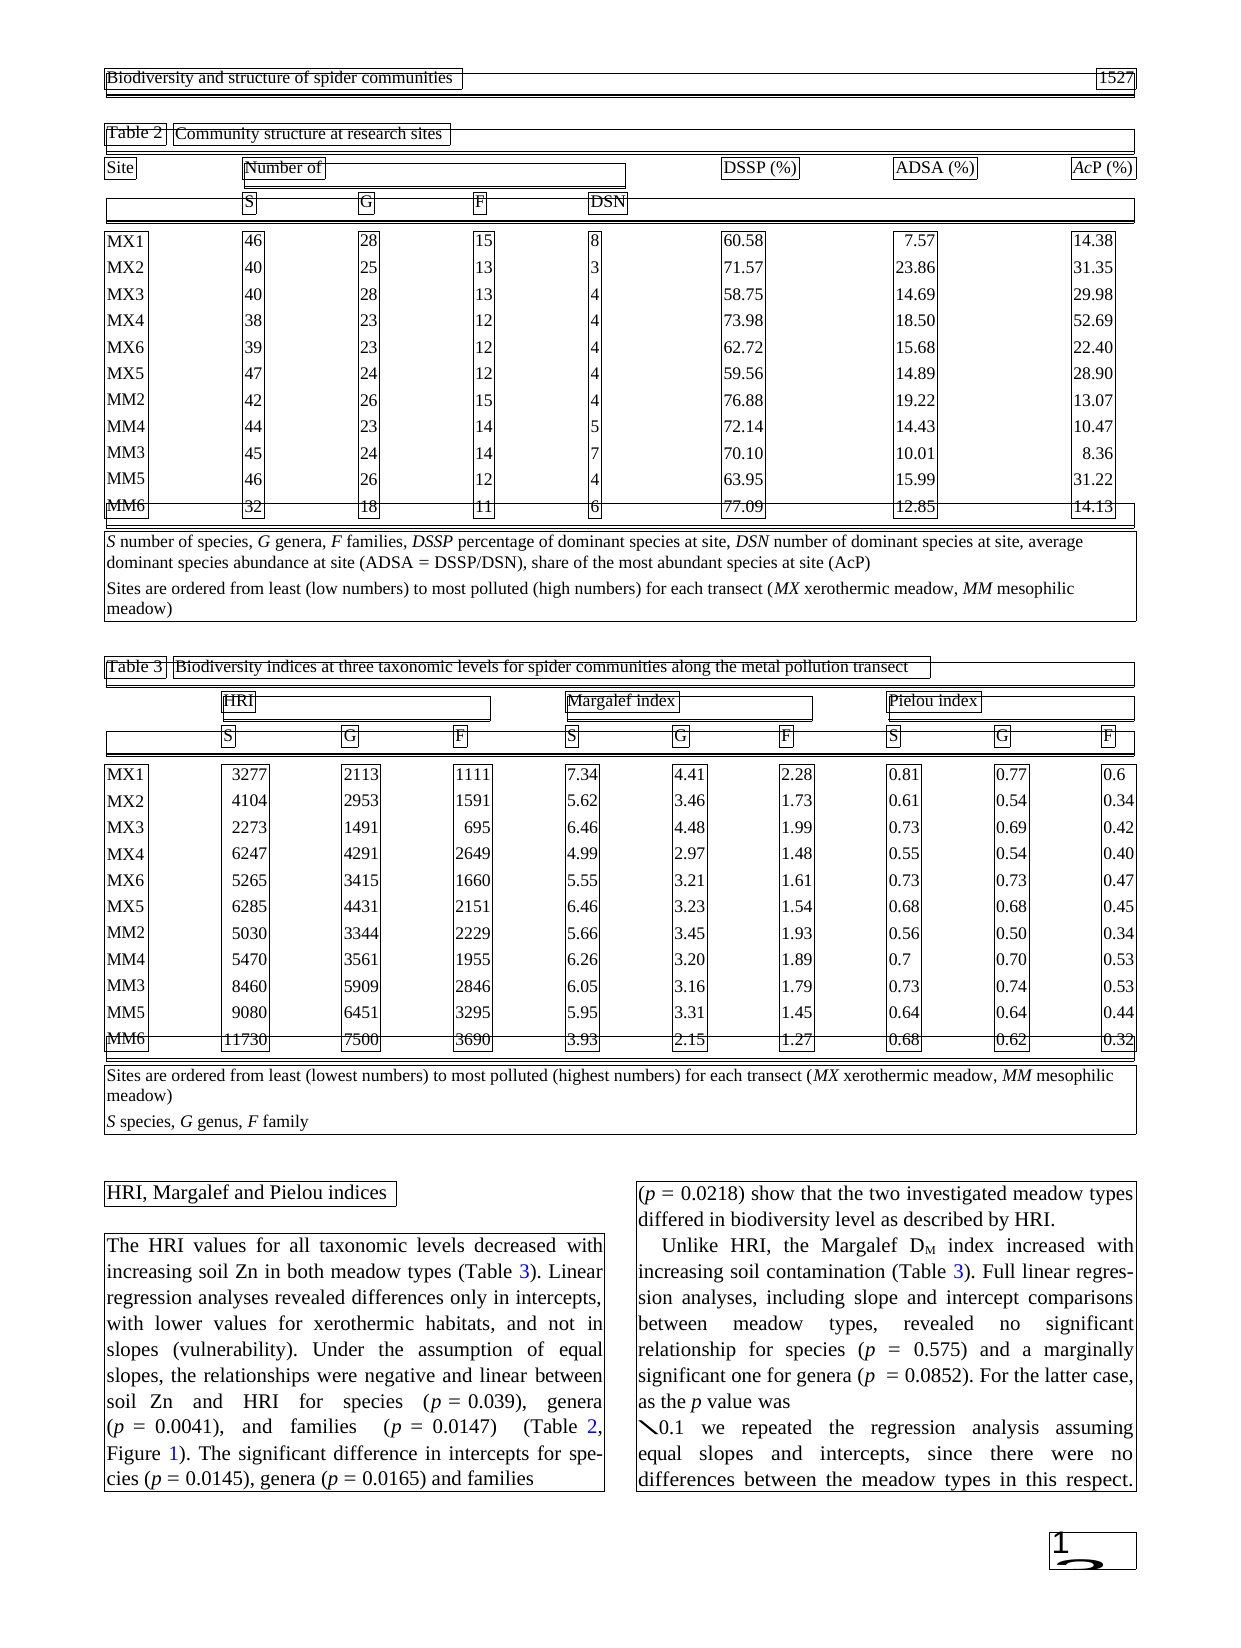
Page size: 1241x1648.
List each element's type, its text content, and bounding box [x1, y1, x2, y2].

text 7.57 [904, 232, 937, 251]
text 0.53 [1103, 976, 1136, 996]
text F [455, 732, 467, 745]
text 0.62 [996, 1029, 1028, 1036]
text 0.73 [996, 870, 1028, 890]
text 23 [360, 416, 379, 436]
text 4 [590, 389, 601, 410]
text 5909 [343, 976, 380, 996]
text [106, 69, 462, 73]
text ADSA (%) [895, 158, 977, 177]
text 1.79 [781, 976, 814, 996]
text 3.21 [674, 870, 707, 890]
text 1591 [455, 790, 492, 810]
text 6285 [232, 896, 269, 917]
text 6.46 [567, 896, 599, 917]
text 3.45 [674, 923, 707, 943]
text 3.23 [674, 896, 707, 917]
text F [781, 732, 793, 745]
text 5265 [232, 870, 269, 890]
text DSSP (%) [723, 158, 799, 177]
text 72.14 [723, 416, 765, 436]
text F [1103, 732, 1115, 745]
text [567, 692, 679, 696]
text Number of [245, 164, 324, 177]
text 11730 [223, 1029, 269, 1036]
text 77.09 [723, 496, 765, 503]
text 0.53 [1103, 949, 1136, 969]
text 4104 [232, 790, 269, 810]
text 14 [475, 416, 494, 436]
text 31.22 [1073, 469, 1115, 489]
text S [567, 732, 578, 745]
text 44 [244, 416, 264, 436]
text 0.73 [888, 817, 921, 837]
text [343, 726, 358, 731]
text 23 [360, 310, 379, 330]
text 8 [590, 232, 601, 251]
text 15.68 [895, 336, 937, 357]
text 0.44 [1103, 1002, 1136, 1022]
text 13 [475, 257, 494, 277]
text HRI, Margalef and Pielou indices [106, 1182, 396, 1204]
text [175, 657, 930, 662]
text [455, 726, 467, 731]
text 3.46 [674, 790, 707, 810]
text 28.90 [1073, 363, 1115, 383]
text The HRI values for all taxonomic levels decreased with increasing soil Zn in both meadow types (Table 3). Linear regression analyses revealed differences only in intercepts, with lower values for xerothermic habitats, and not in slopes (vulnerability). Under the assumption of equal slopes, the relationships were negative and linear between soil Zn and HRI for species (p = 0.039), genera (p = 0.0041), and families (p = 0.0147) (Table 2, Figure 1). The significant difference in intercepts for spe- cies (p = 0.0145), genera (p = 0.0165) and families [106, 1234, 603, 1490]
text 6451 [343, 1002, 380, 1022]
text 46 [244, 232, 264, 251]
text 0.47 [1103, 870, 1136, 890]
text 13.07 [1073, 389, 1115, 410]
text Sites are ordered from least (low numbers) to most polluted (high numbers) for each transect (MX xerothermic meadow, MM mesophilic meadow) [106, 577, 1136, 618]
text S [223, 732, 234, 745]
text S number of species, G genera, F families, DSSP percentage of dominant species at site, DSN number of dominant species at site, average dominant species abundance at site (ADSA = DSSP/DSN), share of the most abundant species at site (AcP) [106, 532, 1136, 572]
text 28 [360, 283, 379, 304]
text [106, 657, 166, 662]
text [567, 726, 578, 731]
text G [360, 199, 374, 212]
text [996, 726, 1010, 731]
text 58.75 [723, 283, 765, 304]
text 14.13 [1073, 504, 1115, 516]
text 2.15 [674, 1037, 707, 1049]
text G [343, 732, 358, 745]
text 3.20 [674, 949, 707, 969]
text Site [106, 158, 136, 177]
text 73.98 [723, 310, 765, 330]
text 29.98 [1073, 283, 1115, 304]
text 0.45 [1103, 896, 1136, 917]
text 0.50 [996, 923, 1028, 943]
text 0.7 [888, 949, 921, 969]
text 2.28 [781, 765, 814, 784]
text 5030 [232, 923, 269, 943]
text 2.15 [674, 1029, 707, 1036]
text 26 [360, 389, 379, 410]
text 14 [475, 442, 494, 463]
text 1.89 [781, 949, 814, 969]
text 24 [360, 363, 379, 383]
text G [996, 732, 1010, 745]
text 40 [244, 283, 264, 304]
text S species, G genus, F family [106, 1111, 1136, 1131]
text 1 3 [1051, 1533, 1136, 1569]
text 0.56 [888, 923, 921, 943]
text 695 [464, 817, 492, 837]
text 2229 [455, 923, 492, 943]
text 23.86 [895, 257, 937, 277]
text 3561 [343, 949, 380, 969]
text Sites are ordered from least (lowest numbers) to most polluted (highest numbers) for each transect (MX xerothermic meadow, MM mesophilic meadow) [106, 1066, 1136, 1105]
text 14.69 [895, 283, 937, 304]
text 0.40 [1103, 843, 1136, 863]
text DSN [590, 199, 627, 212]
text 7500 [343, 1029, 380, 1036]
text 31.35 [1073, 257, 1115, 277]
text [360, 193, 374, 198]
text 15 [475, 232, 494, 251]
text 14.89 [895, 363, 937, 383]
text 62.72 [723, 336, 765, 357]
text \0.1 we repeated the regression analysis assuming equal slopes and intercepts, since there were no differences between the meadow types in this respect. With this assumption the analysis yielded a significant (p = 0.0259) [638, 1415, 1134, 1491]
text 0.54 [996, 790, 1028, 810]
text 10.01 [895, 442, 937, 463]
text 10.47 [1073, 416, 1115, 436]
text Table 2 [107, 130, 166, 143]
text Pielou index [890, 697, 981, 710]
text [223, 726, 234, 731]
text [175, 124, 450, 129]
text 76.88 [723, 389, 765, 410]
text 0.73 [888, 976, 921, 996]
text 1.93 [781, 923, 814, 943]
text 28 [360, 232, 379, 251]
text 52.69 [1073, 310, 1115, 330]
text 32 [244, 496, 264, 503]
text 26 [360, 469, 379, 489]
text HRI [224, 697, 255, 710]
text 6247 [232, 843, 269, 863]
text 3.31 [674, 1002, 707, 1022]
text 0.77 [996, 765, 1028, 784]
text 2151 [455, 896, 492, 917]
text 0.68 [888, 1029, 921, 1036]
text 1.54 [781, 896, 814, 917]
text 47 [244, 363, 264, 383]
text 12 [475, 336, 494, 357]
text 2.97 [674, 843, 707, 863]
text 11 [475, 496, 494, 503]
text 15 [475, 389, 494, 410]
text 6 [590, 496, 601, 503]
text 4 [590, 469, 601, 489]
text 1.27 [781, 1029, 814, 1036]
text 0.64 [888, 1002, 921, 1022]
text 5.62 [567, 790, 599, 810]
text 18 [360, 496, 379, 503]
text 0.61 [888, 790, 921, 810]
text 0.64 [996, 1002, 1028, 1022]
text 11 [475, 504, 494, 516]
text 14.43 [895, 416, 937, 436]
text 12 [475, 469, 494, 489]
text 5 [590, 416, 601, 436]
text 2649 [455, 843, 492, 863]
text 2846 [455, 976, 492, 996]
text 3 [590, 257, 601, 277]
text 1.27 [781, 1037, 814, 1049]
text 0.34 [1103, 790, 1136, 810]
text 0.73 [888, 870, 921, 890]
text 1.48 [781, 843, 814, 863]
text 8.36 [1082, 442, 1115, 463]
text 1660 [455, 870, 492, 890]
text 5.66 [567, 923, 599, 943]
text 8460 [232, 976, 269, 996]
text 3690 [455, 1037, 492, 1049]
text 4.41 [674, 765, 707, 784]
text 38 [244, 310, 264, 330]
text 6.46 [567, 817, 599, 837]
text 7.34 [567, 765, 599, 784]
text 6.05 [567, 976, 599, 996]
text 2113 [343, 765, 380, 784]
text 60.58 [723, 232, 765, 251]
text 0.55 [888, 843, 921, 863]
text 3277 [232, 765, 269, 784]
text 39 [244, 336, 264, 357]
text 3344 [343, 923, 380, 943]
text 1.61 [781, 870, 814, 890]
text 4431 [343, 896, 380, 917]
text 19.22 [895, 389, 937, 410]
text 18 [360, 504, 379, 516]
text 70.10 [723, 442, 765, 463]
text [244, 193, 256, 198]
text 42 [244, 389, 264, 410]
text 0.34 [1103, 923, 1136, 943]
text 4 [590, 310, 601, 330]
text 46 [244, 469, 264, 489]
text 15.99 [895, 469, 937, 489]
text 5.95 [567, 1002, 599, 1022]
text 0.6 [1103, 765, 1136, 784]
text 0.81 [888, 765, 921, 784]
text 7 [590, 442, 601, 463]
text 0.74 [996, 976, 1028, 996]
text 7500 [343, 1037, 380, 1049]
text 4291 [343, 843, 380, 863]
text 11730 [223, 1037, 269, 1049]
text [590, 193, 627, 198]
text 4 [590, 283, 601, 304]
text [674, 726, 688, 731]
text 12 [475, 310, 494, 330]
text 4.99 [567, 843, 599, 863]
text Community structure at research sites [175, 130, 450, 143]
text 25 [360, 257, 379, 277]
text 0.69 [996, 817, 1028, 837]
text 23 [360, 336, 379, 357]
text 18.50 [895, 310, 937, 330]
text AcP (%) [1073, 158, 1136, 177]
text Unlike HRI, the Margalef DM index increased with increasing soil contamination (Table 3). Full linear regres- sion analyses, including slope and intercept comparisons between meadow types, revealed no significant relationship for species (p = 0.575) and a marginally significant one for genera (p = 0.0852). For the latter case, as the p value was [638, 1233, 1134, 1413]
text G [674, 732, 688, 745]
text 0.62 [996, 1037, 1028, 1049]
text 4.48 [674, 817, 707, 837]
text [106, 124, 166, 129]
text 1111 [455, 765, 492, 784]
text S [888, 732, 900, 745]
text 32 [244, 504, 264, 516]
text 59.56 [723, 363, 765, 383]
text 1.73 [781, 790, 814, 810]
text 5.55 [567, 870, 599, 890]
text 12.85 [895, 504, 937, 516]
text Margalef index [568, 697, 679, 710]
text 2953 [343, 790, 380, 810]
text 24 [360, 442, 379, 463]
text 14.13 [1073, 496, 1115, 503]
text 9080 [232, 1002, 269, 1022]
text Biodiversity and structure of spider communities [107, 74, 462, 87]
text 3.93 [567, 1029, 599, 1036]
text 40 [244, 257, 264, 277]
text (p = 0.0218) show that the two investigated meadow types differed in biodiversity level as described by HRI. [638, 1182, 1134, 1231]
text 2273 [232, 817, 269, 837]
text 45 [244, 442, 264, 463]
text 0.42 [1103, 817, 1136, 837]
text 1.99 [781, 817, 814, 837]
text 3.93 [567, 1037, 599, 1049]
text 12.85 [895, 496, 937, 503]
text 0.68 [996, 896, 1028, 917]
text 0.32 [1103, 1029, 1136, 1049]
text [781, 726, 793, 731]
text 14.38 [1073, 232, 1115, 251]
text S [244, 199, 256, 212]
text 1.45 [781, 1002, 814, 1022]
text 5470 [232, 949, 269, 969]
text 77.09 [723, 504, 765, 516]
text 13 [475, 283, 494, 304]
text 0.70 [996, 949, 1028, 969]
text 4 [590, 336, 601, 357]
text 0.54 [996, 843, 1028, 863]
text 0.68 [888, 1037, 921, 1049]
text 3.16 [674, 976, 707, 996]
text 3295 [455, 1002, 492, 1022]
text 6.26 [567, 949, 599, 969]
text 3690 [455, 1029, 492, 1036]
text MX1 MX2 MX3 MX4 MX6 MX5 MM2 MM4 MM3 MM5 MM6 [107, 232, 147, 503]
text 6 [590, 504, 601, 516]
text [888, 726, 900, 731]
text 4 [590, 363, 601, 383]
text 63.95 [723, 469, 765, 489]
text [244, 158, 324, 163]
text 0.68 [888, 896, 921, 917]
text 22.40 [1073, 336, 1115, 357]
text [888, 692, 981, 696]
text [223, 692, 255, 696]
text F [475, 199, 486, 212]
text 1527 [1099, 69, 1136, 87]
text 12 [475, 363, 494, 383]
text Table 3 [107, 663, 166, 676]
text Biodiversity indices at three taxonomic levels for spider communities along the metal pollution transect [175, 663, 930, 676]
text 3415 [343, 870, 380, 890]
text [1103, 726, 1115, 731]
text MX1 MX2 MX3 MX4 MX6 MX5 MM2 MM4 MM3 MM5 MM6 [107, 765, 147, 1036]
text 1955 [455, 949, 492, 969]
text 1491 [343, 817, 380, 837]
text 71.57 [723, 257, 765, 277]
